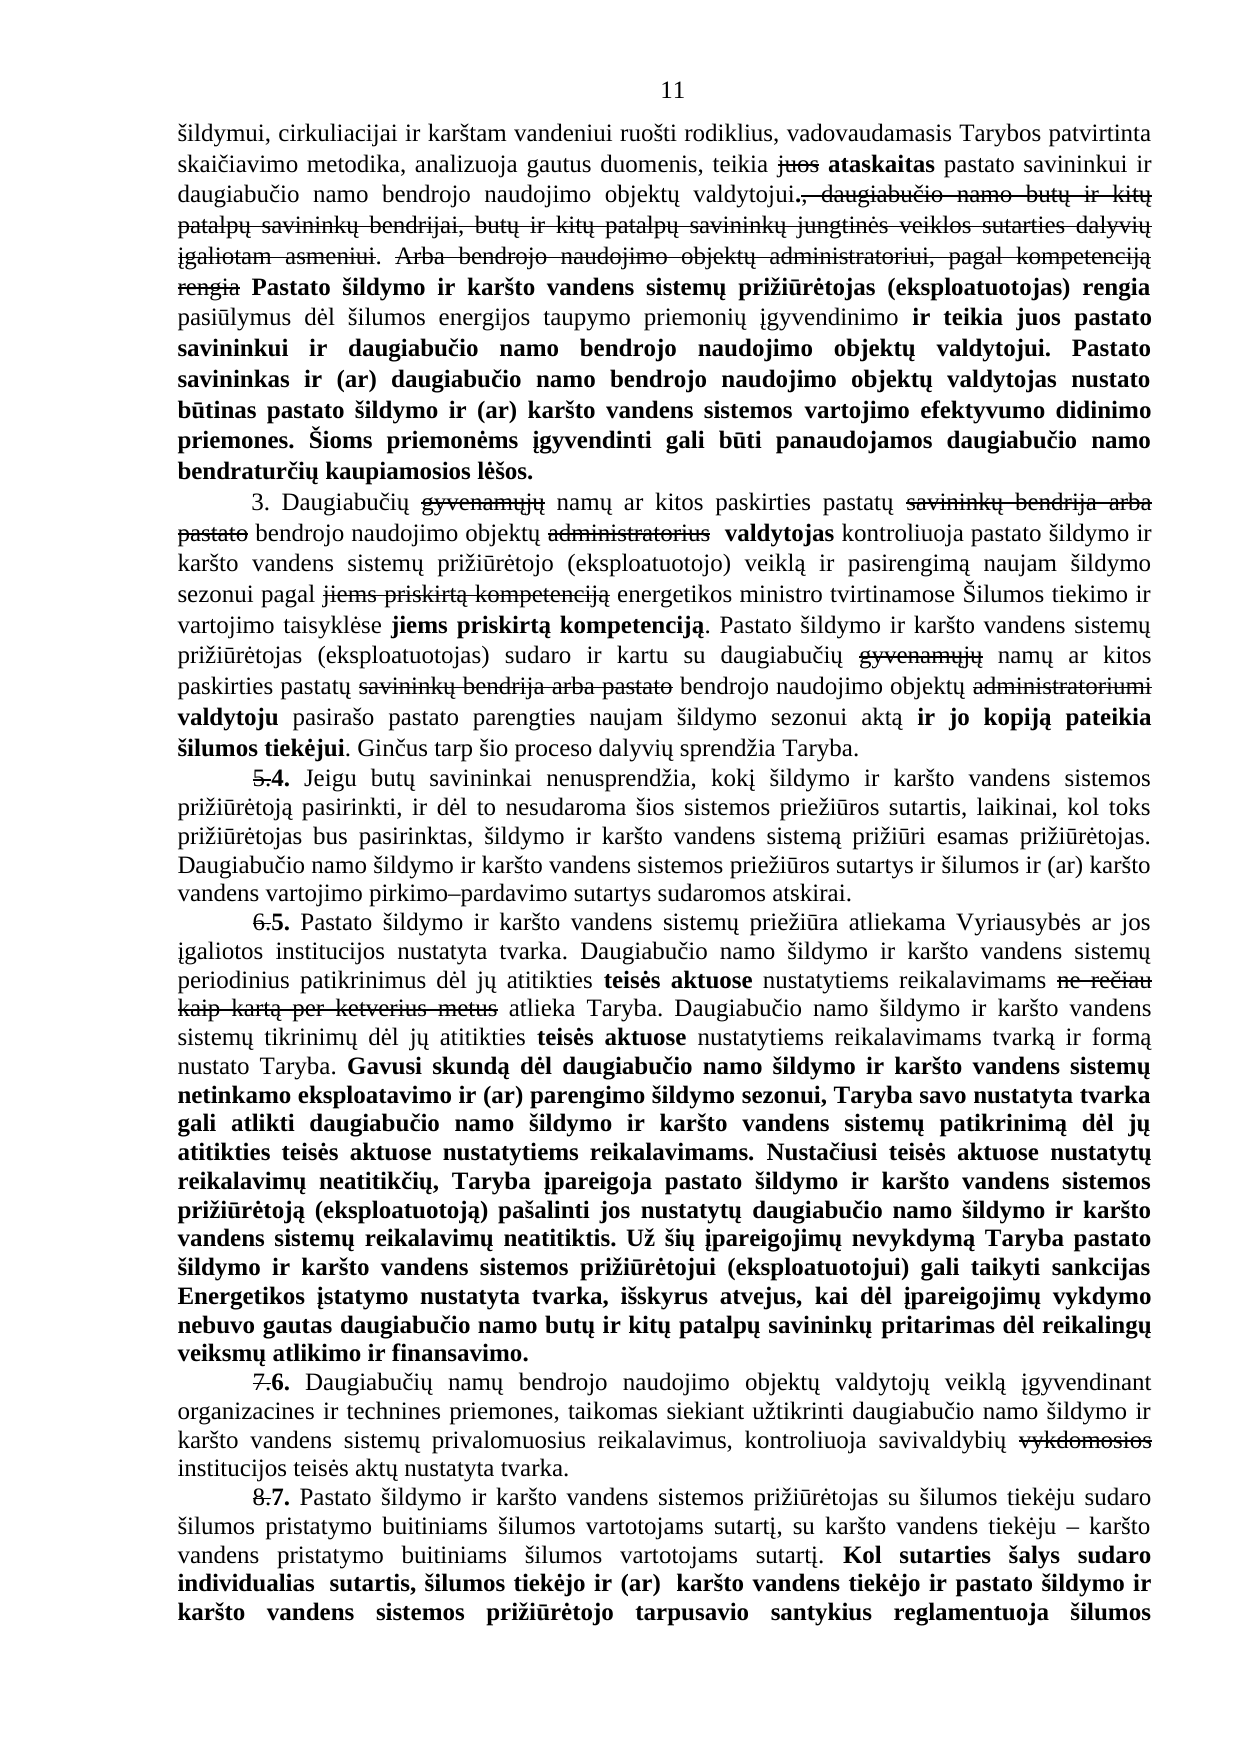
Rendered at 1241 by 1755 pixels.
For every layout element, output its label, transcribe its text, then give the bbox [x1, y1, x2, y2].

text 7.6. Daugiabučių namų bendrojo naudojimo objektų valdytojų veiklą įgyvendinant organizacines ir technines priemones, taikomas siekiant užtikrinti daugiabučio namo šildymo ir karšto vandens sistemų privalomuosius reikalavimus, kontroliuoja savivaldybių vykdomosios institucijos teisės aktų nustatyta tvarka. [177, 1367, 1152, 1482]
text 3. Daugiabučių gyvenamųjų namų ar kitos paskirties pastatų savininkų bendrija arba pastato bendrojo naudojimo objektų administratorius valdytojas kontroliuoja pastato šildymo ir karšto vandens sistemų prižiūrėtojo (eksploatuotojo) veiklą ir pasirengimą naujam šildymo sezonui pagal jiems priskirtą kompetenciją energetikos ministro tvirtinamose Šilumos tiekimo ir vartojimo taisyklėse jiems priskirtą kompetenciją. Pastato šildymo ir karšto vandens sistemų prižiūrėtojas (eksploatuotojas) sudaro ir kartu su daugiabučių gyvenamųjų namų ar kitos paskirties pastatų savininkų bendrija arba pastato bendrojo naudojimo objektų administratoriumi valdytoju pasirašo pastato parengties naujam šildymo sezonui aktą ir jo kopiją pateikia šilumos tiekėjui. Ginčus tarp šio proceso dalyvių sprendžia Taryba. [177, 487, 1152, 761]
text 5.4. Jeigu butų savininkai nenusprendžia, kokį šildymo ir karšto vandens sistemos prižiūrėtoją pasirinkti, ir dėl to nesudaroma šios sistemos priežiūros sutartis, laikinai, kol toks prižiūrėtojas bus pasirinktas, šildymo ir karšto vandens sistemą prižiūri esamas prižiūrėtojas. Daugiabučio namo šildymo ir karšto vandens sistemos priežiūros sutartys ir šilumos ir (ar) karšto vandens vartojimo pirkimo–pardavimo sutartys sudaromos atskirai. [177, 763, 1152, 907]
text 2. Pastato šildymo ir karšto vandens sistemos prižiūrėtojas (eksploatuotojas) pagal faktinį šilumos energijos suvartojimą pastate skaičiuoja santykinius šilumos sunaudojimo pastato šildymui, cirkuliacijai ir karštam vandeniui ruošti rodiklius, vadovaudamasis Tarybos patvirtinta skaičiavimo metodika, analizuoja gautus duomenis, teikia juos ataskaitas pastato savininkui ir daugiabučio namo bendrojo naudojimo objektų valdytojui., daugiabučio namo butų ir kitų patalpų savininkų bendrijai, butų ir kitų patalpų savininkų jungtinės veiklos sutarties dalyvių įgaliotam asmeniui. Arba bendrojo naudojimo objektų administratoriui, pagal kompetenciją rengia Pastato šildymo ir karšto vandens sistemų prižiūrėtojas (eksploatuotojas) rengia pasiūlymus dėl šilumos energijos taupymo priemonių įgyvendinimo ir teikia juos pastato savininkui ir daugiabučio namo bendrojo naudojimo objektų valdytojui. Pastato savininkas ir (ar) daugiabučio namo bendrojo naudojimo objektų valdytojas nustato būtinas pastato šildymo ir (ar) karšto vandens sistemos vartojimo efektyvumo didinimo priemones. Šioms priemonėms įgyvendinti gali būti panaudojamos daugiabučio namo bendraturčių kaupiamosios lėšos. [177, 118, 1152, 226]
text 8.7. Pastato šildymo ir karšto vandens sistemos prižiūrėtojas su šilumos tiekėju sudaro šilumos pristatymo buitiniams šilumos vartotojams sutartį, su karšto vandens tiekėju – karšto vandens pristatymo buitiniams šilumos vartotojams sutartį. Kol sutarties šalys sudaro individualias sutartis, šilumos tiekėjo ir (ar) karšto vandens tiekėjo ir pastato šildymo ir karšto vandens sistemos prižiūrėtojo tarpusavio santykius reglamentuoja šilumos [177, 1482, 1152, 1626]
text 2. Pastato šildymo ir karšto vandens sistemos prižiūrėtojas (eksploatuotojas) pagal faktinį šilumos energijos suvartojimą pastate skaičiuoja santykinius šilumos sunaudojimo pastato šildymui, cirkuliacijai ir karštam vandeniui ruošti rodiklius, vadovaudamasis Tarybos patvirtinta skaičiavimo metodika, analizuoja gautus duomenis, teikia juos ataskaitas pastato savininkui ir daugiabučio namo bendrojo naudojimo objektų valdytojui., daugiabučio namo butų ir kitų patalpų savininkų bendrijai, butų ir kitų patalpų savininkų jungtinės veiklos sutarties dalyvių įgaliotam asmeniui. Arba bendrojo naudojimo objektų administratoriui, pagal kompetenciją rengia Pastato šildymo ir karšto vandens sistemų prižiūrėtojas (eksploatuotojas) rengia pasiūlymus dėl šilumos energijos taupymo priemonių įgyvendinimo ir teikia juos pastato savininkui ir daugiabučio namo bendrojo naudojimo objektų valdytojui. Pastato savininkas ir (ar) daugiabučio namo bendrojo naudojimo objektų valdytojas nustato būtinas pastato šildymo ir (ar) karšto vandens sistemos vartojimo efektyvumo didinimo priemones. Šioms priemonėms įgyvendinti gali būti panaudojamos daugiabučio namo bendraturčių kaupiamosios lėšos. [177, 227, 1152, 485]
text 6.5. Pastato šildymo ir karšto vandens sistemų priežiūra atliekama Vyriausybės ar jos įgaliotos institucijos nustatyta tvarka. Daugiabučio namo šildymo ir karšto vandens sistemų periodinius patikrinimus dėl jų atitikties teisės aktuose nustatytiems reikalavimams ne rečiau kaip kartą per ketverius metus atlieka Taryba. Daugiabučio namo šildymo ir karšto vandens sistemų tikrinimų dėl jų atitikties teisės aktuose nustatytiems reikalavimams tvarką ir formą nustato Taryba. Gavusi skundą dėl daugiabučio namo šildymo ir karšto vandens sistemų netinkamo eksploatavimo ir (ar) parengimo šildymo sezonui, Taryba savo nustatyta tvarka gali atlikti daugiabučio namo šildymo ir karšto vandens sistemų patikrinimą dėl jų atitikties teisės aktuose nustatytiems reikalavimams. Nustačiusi teisės aktuose nustatytų reikalavimų neatitikčių, Taryba įpareigoja pastato šildymo ir karšto vandens sistemos prižiūrėtoją (eksploatuotoją) pašalinti jos nustatytų daugiabučio namo šildymo ir karšto vandens sistemų reikalavimų neatitiktis. Už šių įpareigojimų nevykdymą Taryba pastato šildymo ir karšto vandens sistemos prižiūrėtojui (eksploatuotojui) gali taikyti sankcijas Energetikos įstatymo nustatyta tvarka, išskyrus atvejus, kai dėl įpareigojimų vykdymo nebuvo gautas daugiabučio namo butų ir kitų patalpų savininkų pritarimas dėl reikalingų veiksmų atlikimo ir finansavimo. [177, 907, 1152, 1367]
